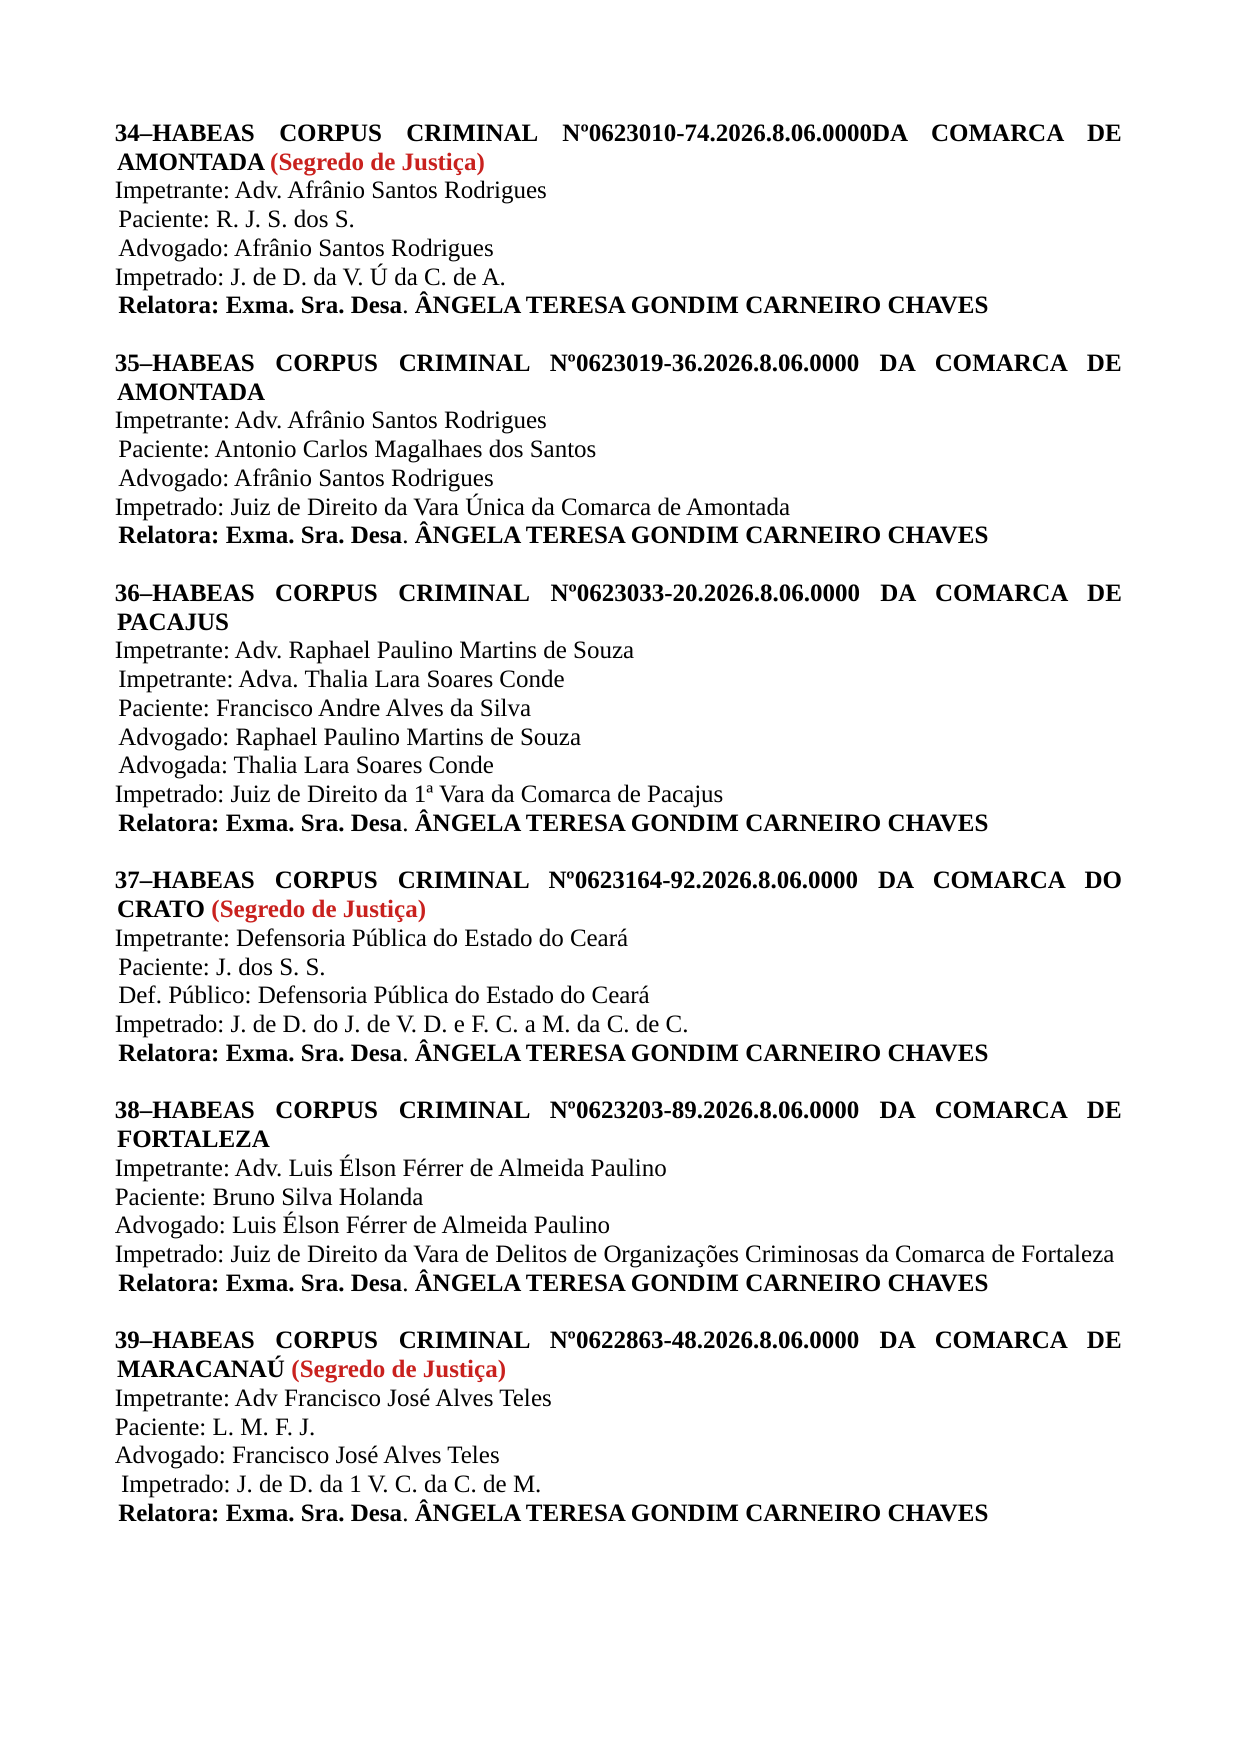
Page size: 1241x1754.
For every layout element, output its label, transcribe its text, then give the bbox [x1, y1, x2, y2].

text Impetrante: Adv. Afrânio Santos Rodrigues [114, 406, 1122, 434]
text 35–HABEAS CORPUS CRIMINAL Nº0623019-36.2026.8.06.0000 DA COMARCA DE AMONTADA [114, 348, 1122, 406]
text Relatora: Exma. Sra. Desa. ÂNGELA TERESA GONDIM CARNEIRO CHAVES [118, 521, 1122, 549]
text Paciente: Antonio Carlos Magalhaes dos Santos [118, 434, 1122, 463]
text 39–HABEAS CORPUS CRIMINAL Nº0622863-48.2026.8.06.0000 DA COMARCA DE MARACANAÚ (Segredo de Justiça) [114, 1326, 1122, 1383]
text Advogado: Luis Élson Férrer de Almeida Paulino [114, 1211, 1122, 1239]
text 36–HABEAS CORPUS CRIMINAL Nº0623033-20.2026.8.06.0000 DA COMARCA DE PACAJUS [114, 578, 1122, 636]
text Impetrado: Juiz de Direito da Vara Única da Comarca de Amontada [114, 492, 1122, 521]
text Paciente: L. M. F. J. [114, 1412, 1122, 1441]
text Impetrante: Adva. Thalia Lara Soares Conde [118, 664, 1122, 693]
text Impetrante: Adv. Afrânio Santos Rodrigues [114, 176, 1122, 204]
text Impetrado: J. de D. da V. Ú da C. de A. [114, 262, 1122, 291]
text Advogado: Raphael Paulino Martins de Souza [118, 722, 1122, 751]
text Impetrante: Adv. Luis Élson Férrer de Almeida Paulino [114, 1153, 1122, 1182]
text Paciente: Francisco Andre Alves da Silva [118, 693, 1122, 722]
text Advogado: Afrânio Santos Rodrigues [118, 463, 1122, 492]
text Advogado: Afrânio Santos Rodrigues [118, 233, 1122, 262]
text Advogado: Francisco José Alves Teles [114, 1441, 1122, 1469]
text Paciente: Bruno Silva Holanda [114, 1182, 1122, 1211]
text Relatora: Exma. Sra. Desa. ÂNGELA TERESA GONDIM CARNEIRO CHAVES [118, 1038, 1122, 1067]
text Relatora: Exma. Sra. Desa. ÂNGELA TERESA GONDIM CARNEIRO CHAVES [118, 808, 1122, 837]
text Impetrado: J. de D. da 1 V. C. da C. de M. [114, 1469, 1122, 1498]
text Relatora: Exma. Sra. Desa. ÂNGELA TERESA GONDIM CARNEIRO CHAVES [118, 291, 1122, 319]
text 38–HABEAS CORPUS CRIMINAL Nº0623203-89.2026.8.06.0000 DA COMARCA DE FORTALEZA [114, 1096, 1122, 1153]
text Impetrante: Defensoria Pública do Estado do Ceará [114, 923, 1122, 952]
text Impetrado: J. de D. do J. de V. D. e F. C. a M. da C. de C. [114, 1009, 1122, 1038]
text Impetrado: Juiz de Direito da Vara de Delitos de Organizações Criminosas da Comarca de Fortaleza [114, 1239, 1122, 1268]
text Def. Público: Defensoria Pública do Estado do Ceará [118, 981, 1122, 1009]
text Paciente: R. J. S. dos S. [118, 204, 1122, 233]
text Impetrado: Juiz de Direito da 1ª Vara da Comarca de Pacajus [114, 779, 1122, 808]
text 34–HABEAS CORPUS CRIMINAL Nº0623010-74.2026.8.06.0000DA COMARCA DE AMONTADA (Segredo de Justiça) [114, 118, 1122, 176]
text 37–HABEAS CORPUS CRIMINAL Nº0623164-92.2026.8.06.0000 DA COMARCA DO CRATO (Segredo de Justiça) [114, 866, 1122, 923]
text Relatora: Exma. Sra. Desa. ÂNGELA TERESA GONDIM CARNEIRO CHAVES [118, 1498, 1122, 1527]
text Paciente: J. dos S. S. [118, 952, 1122, 981]
text Relatora: Exma. Sra. Desa. ÂNGELA TERESA GONDIM CARNEIRO CHAVES [118, 1268, 1122, 1297]
text Advogada: Thalia Lara Soares Conde [118, 751, 1122, 779]
text Impetrante: Adv. Raphael Paulino Martins de Souza [114, 636, 1122, 664]
text Impetrante: Adv Francisco José Alves Teles [114, 1383, 1122, 1412]
